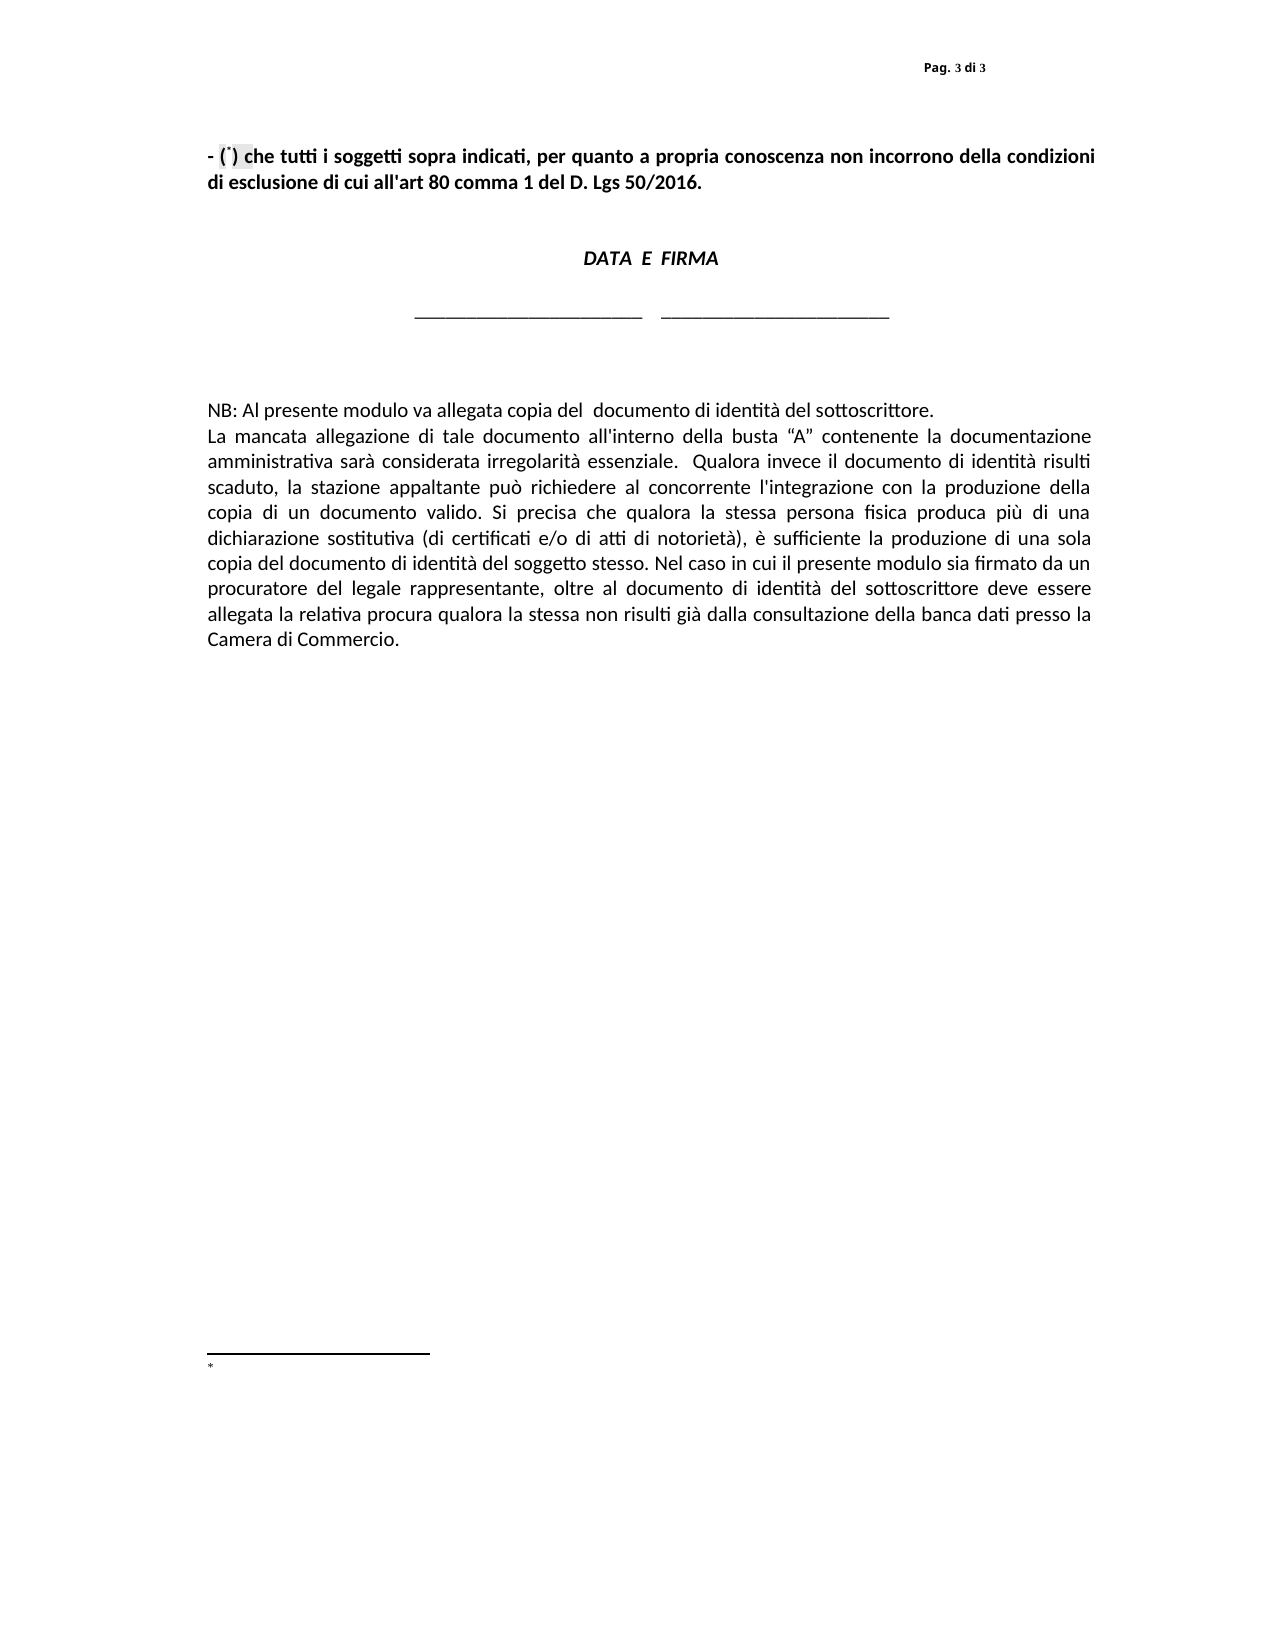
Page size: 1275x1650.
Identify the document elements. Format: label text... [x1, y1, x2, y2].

text - () che tutti i soggetti sopra indicati, per quanto a propria conoscenza non incorrono della condizioni di esclusione di cui all'art 80 comma 1 del D. Lgs 50/2016. [207, 143, 1097, 194]
text DATA E FIRMA [207, 245, 1097, 271]
text ______________________ ______________________ [207, 296, 1097, 321]
text NB: Al presente modulo va allegata copia del documento di identità del sottoscrittore. [207, 398, 1093, 423]
text La mancata allegazione di tale documento all'interno della busta “A” contenente la documentazione amministrativa sarà considerata irregolarità essenziale. Qualora invece il documento di identità risulti scaduto, la stazione appaltante può richiedere al concorrente l'integrazione con la produzione della copia di un documento valido. Si precisa che qualora la stessa persona fisica produca più di una dichiarazione sostitutiva (di certificati e/o di atti di notorietà), è sufficiente la produzione di una sola copia del documento di identità del soggetto stesso. Nel caso in cui il presente modulo sia firmato da un procuratore del legale rappresentante, oltre al documento di identità del sottoscrittore deve essere allegata la relativa procura qualora la stessa non risulti già dalla consultazione della banca dati presso la Camera di Commercio. [207, 423, 1093, 652]
